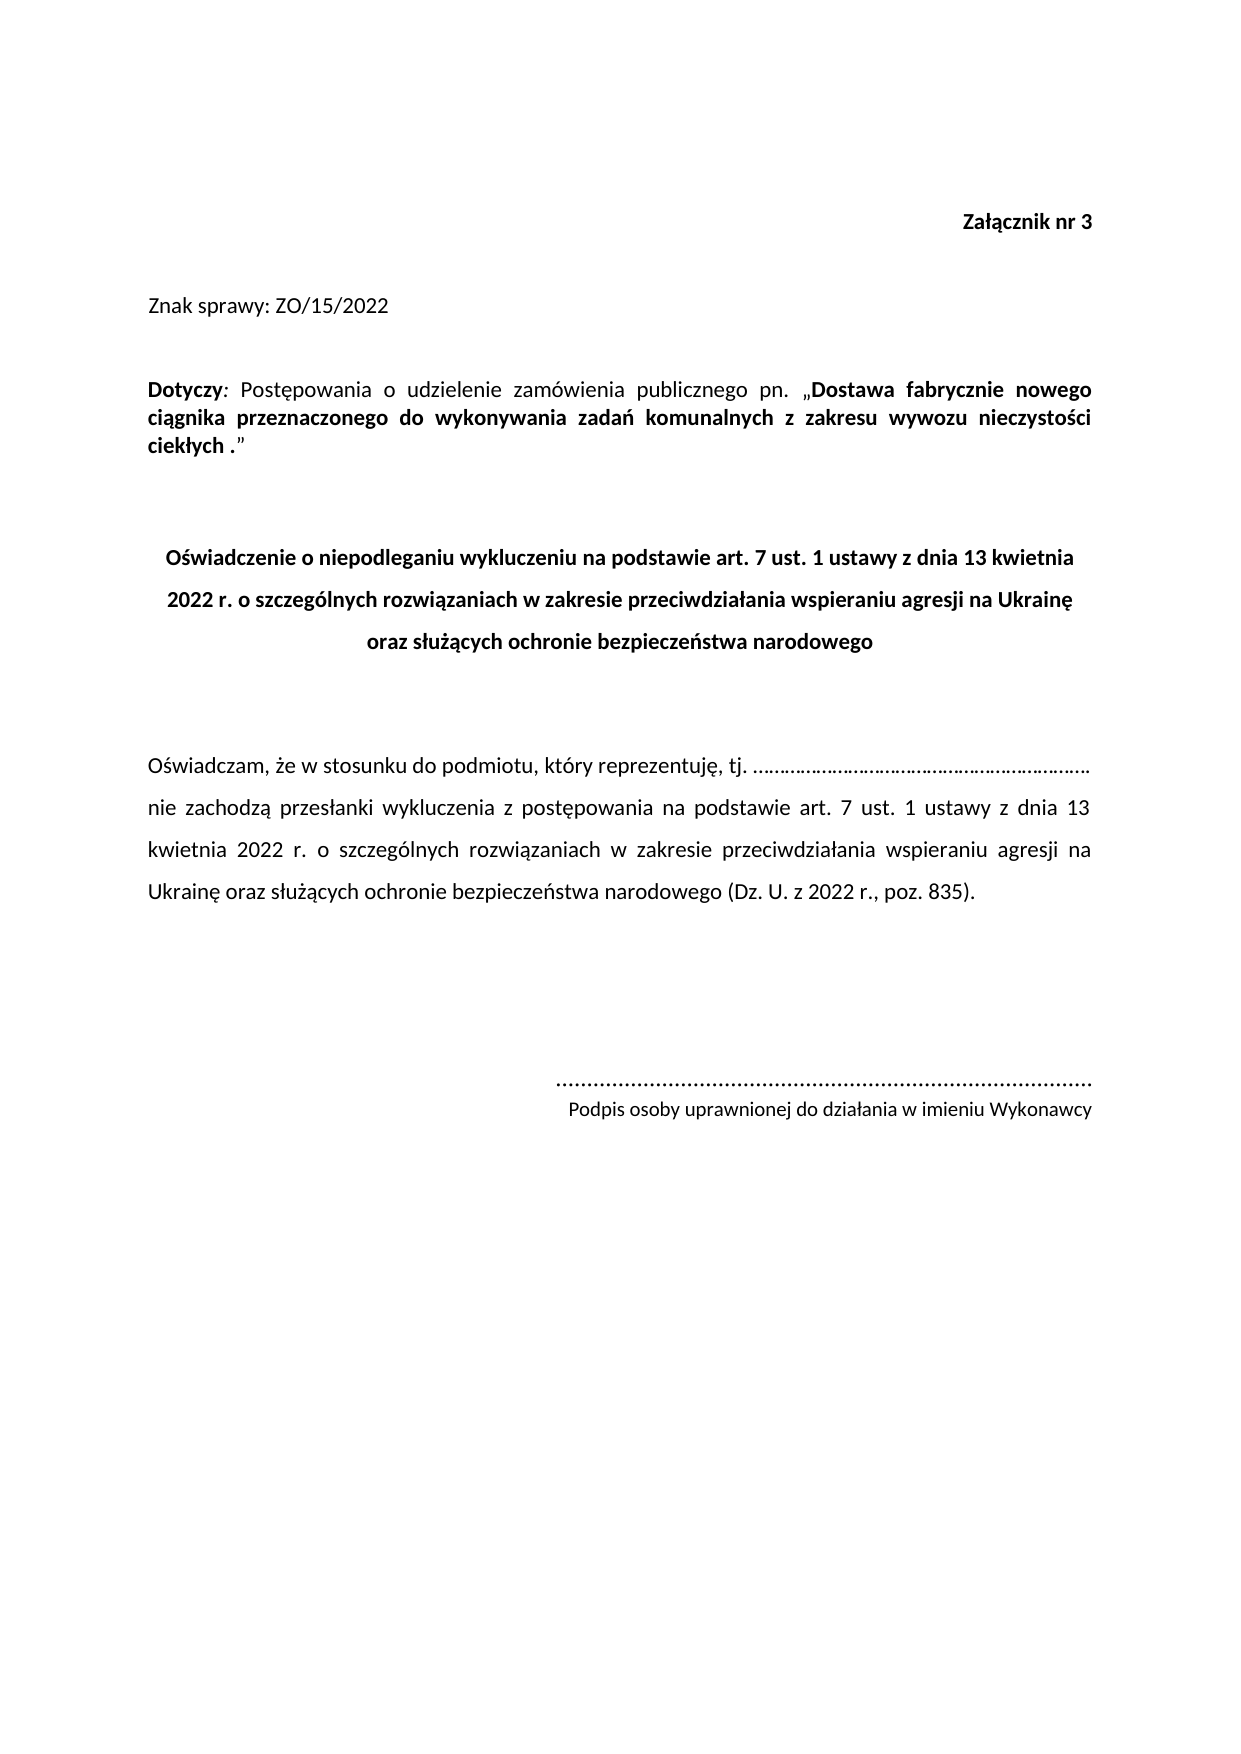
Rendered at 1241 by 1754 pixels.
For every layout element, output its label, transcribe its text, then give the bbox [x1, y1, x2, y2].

text Oświadczenie o niepodleganiu wykluczeniu na podstawie art. 7 ust. 1 ustawy z dnia 13 kwietnia 2022 r. o szczególnych rozwiązaniach w zakresie przeciwdziałania wspieraniu agresji na Ukrainę oraz służących ochronie bezpieczeństwa narodowego [148, 543, 1092, 655]
text Dotyczy: Postępowania o udzielenie zamówienia publicznego pn. „Dostawa fabrycznie nowego ciągnika przeznaczonego do wykonywania zadań komunalnych z zakresu wywozu nieczystości ciekłych .” [148, 375, 1092, 459]
text Oświadczam, że w stosunku do podmiotu, który reprezentuję, tj. ………………………………………………………. nie zachodzą przesłanki wykluczenia z postępowania na podstawie art. 7 ust. 1 ustawy z dnia 13 kwietnia 2022 r. o szczególnych rozwiązaniach w zakresie przeciwdziałania wspieraniu agresji na Ukrainę oraz służących ochronie bezpieczeństwa narodowego (Dz. U. z 2022 r., poz. 835). [148, 751, 1092, 905]
text Załącznik nr 3 [148, 207, 1092, 235]
text Podpis osoby uprawnionej do działania w imieniu Wykonawcy [148, 1096, 1092, 1122]
text Znak sprawy: ZO/15/2022 [148, 291, 1092, 319]
text ...................................................................................... [148, 1063, 1092, 1092]
